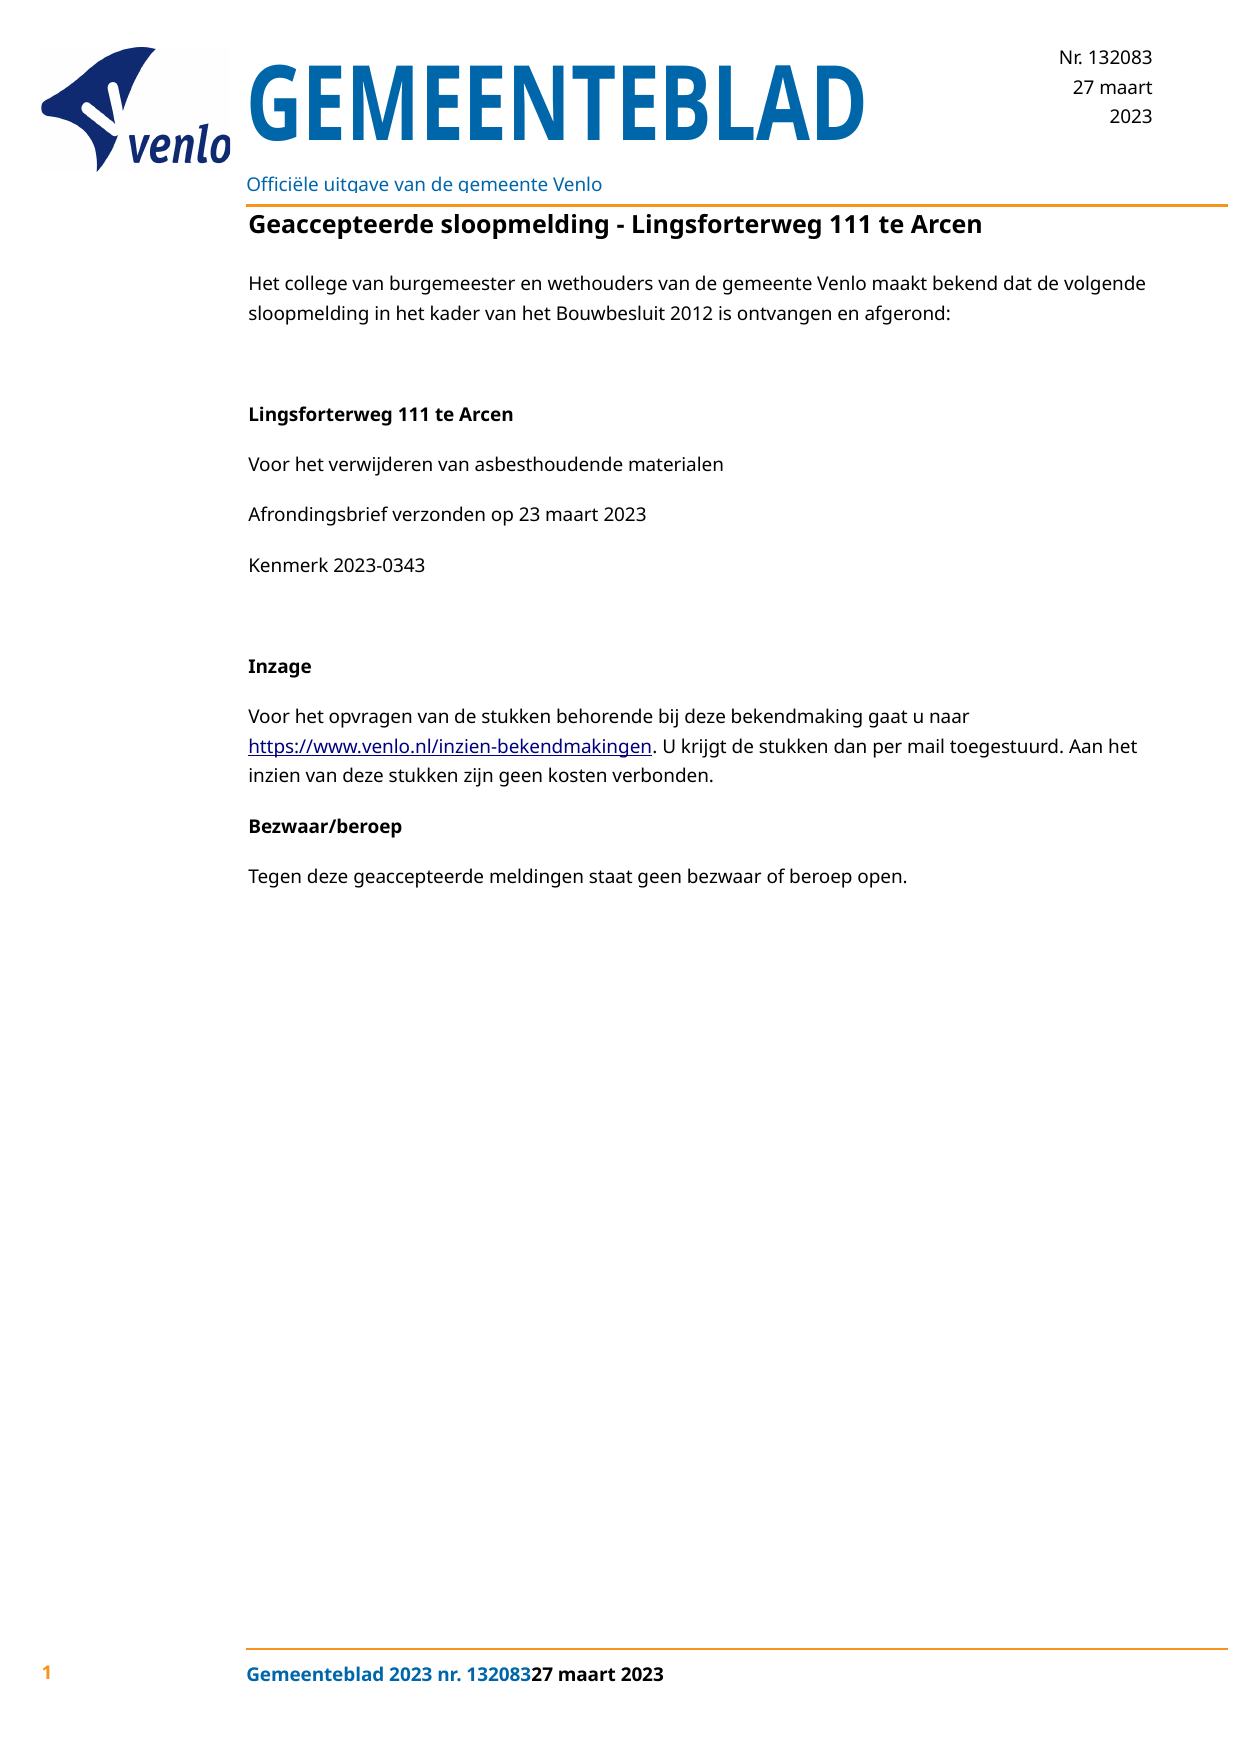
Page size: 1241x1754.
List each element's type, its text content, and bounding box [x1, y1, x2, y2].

text Inzage [248, 653, 1152, 678]
text Bezwaar/beroep [248, 813, 1152, 838]
text Het college van burgemeester en wethouders van de gemeente Venlo maakt bekend dat de volgende sloopmelding in het kader van het Bouwbesluit 2012 is ontvangen en afgerond: [248, 270, 1152, 326]
text Geaccepteerde sloopmelding - Lingsforterweg 111 te Arcen [248, 207, 1152, 241]
text Voor het opvragen van de stukken behorende bij deze bekendmaking gaat u naar https://www.venlo.nl/inzien-bekendmakingen. U krijgt de stukken dan per mail toegestuurd. Aan het inzien van deze stukken zijn geen kosten verbonden. [248, 703, 1152, 788]
text Lingsforterweg 111 te Arcen [248, 401, 1152, 426]
text Afrondingsbrief verzonden op 23 maart 2023 [248, 502, 1152, 527]
picture [41, 47, 231, 172]
text Kenmerk 2023-0343 [248, 552, 1152, 578]
text Voor het verwijderen van asbesthoudende materialen [248, 451, 1152, 477]
text Tegen deze geaccepteerde meldingen staat geen bezwaar of beroep open. [248, 863, 1152, 889]
